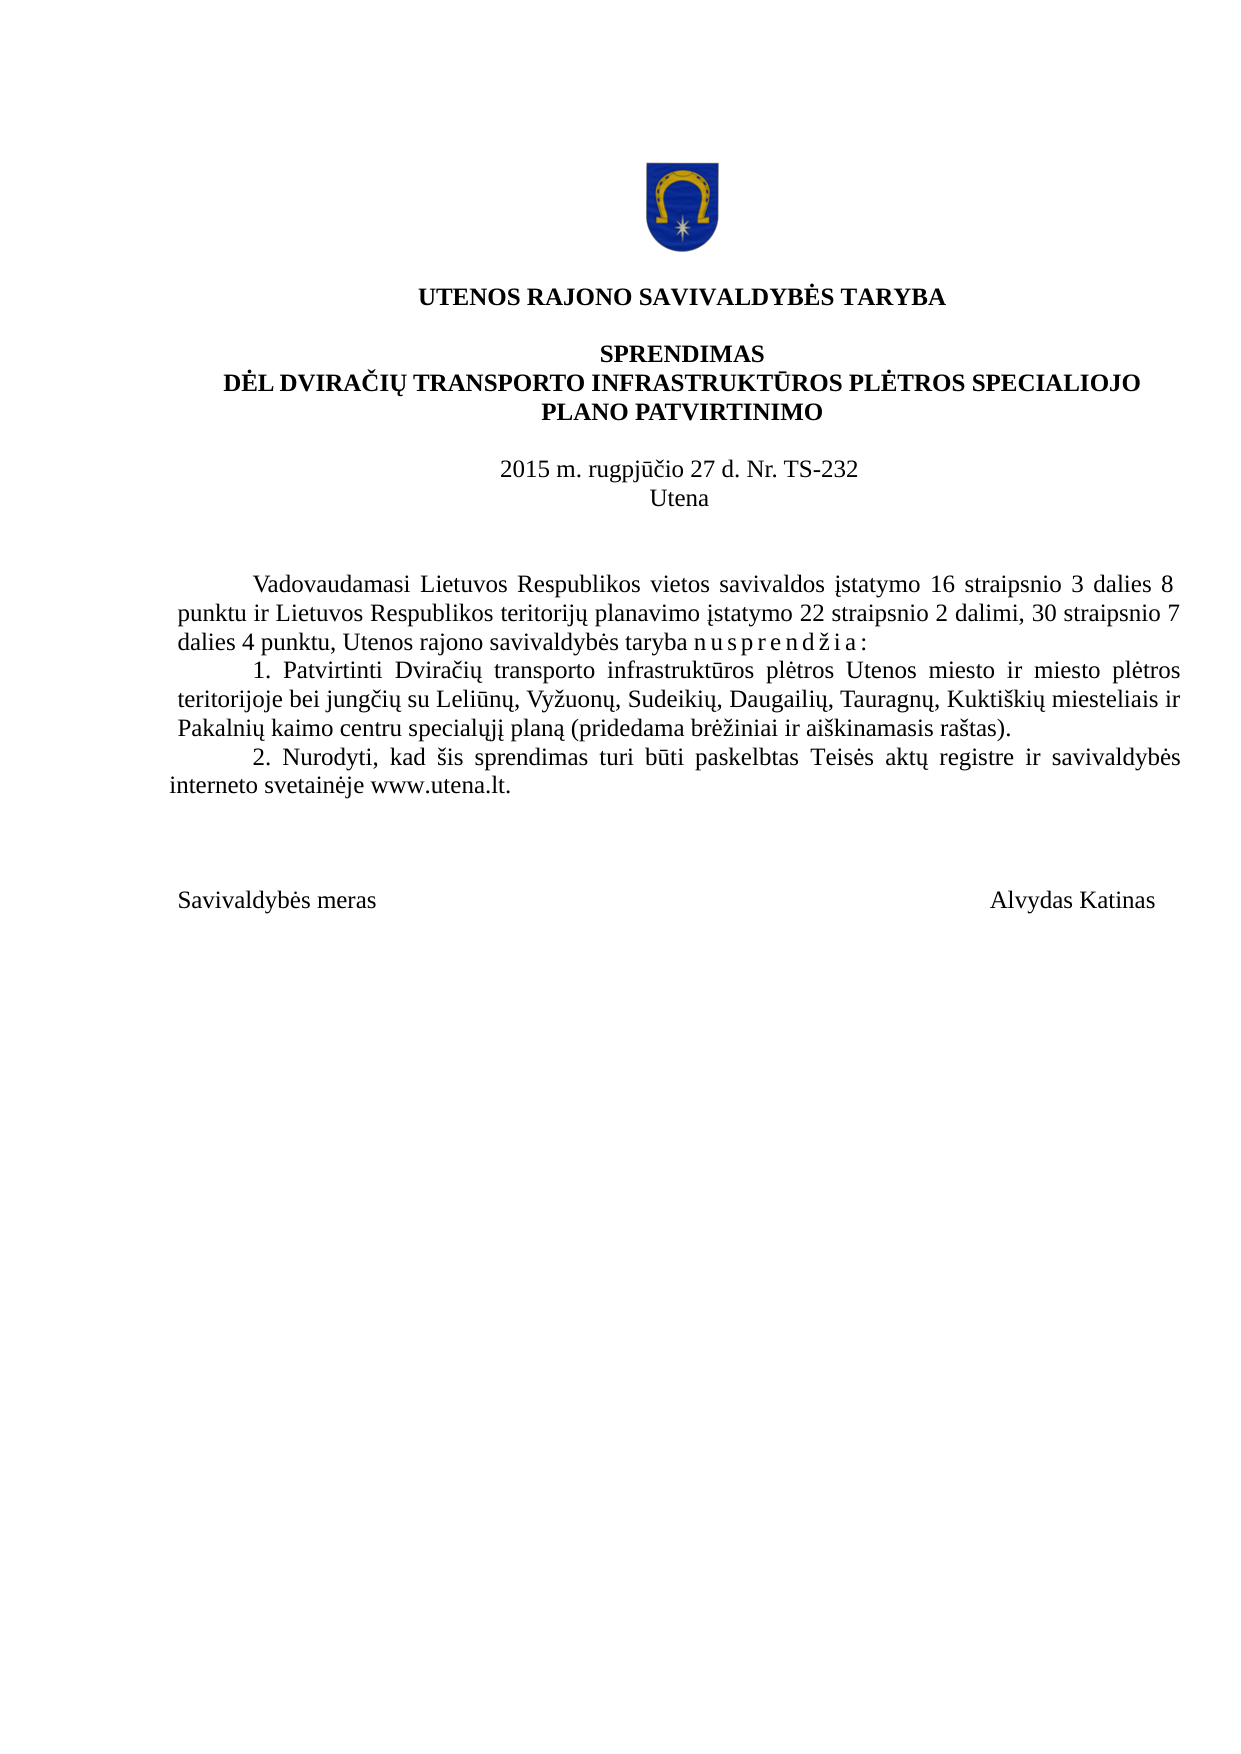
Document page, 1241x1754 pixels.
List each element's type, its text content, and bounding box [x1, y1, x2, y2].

text Savivaldybės meras Alvydas Katinas [177, 885, 1181, 914]
text Vadovaudamasi Lietuvos Respublikos vietos savivaldos įstatymo 16 straipsnio 3 dalies 8 punktu ir Lietuvos Respublikos teritorijų planavimo įstatymo 22 straipsnio 2 dalimi, 30 straipsnio 7 dalies 4 punktu, Utenos rajono savivaldybės taryba nusprendžia: [177, 569, 1181, 655]
text Utena [177, 483, 1181, 512]
text 2. Nurodyti, kad šis sprendimas turi būti paskelbtas Teisės aktų registre ir savivaldybės interneto svetainėje www.utena.lt. [169, 742, 1182, 799]
text UTENOS RAJONO SAVIVALDYBĖS TARYBA [177, 282, 1187, 310]
text DĖL DVIRAČIŲ TRANSPORTO INFRASTRUKTŪROS PLĖTROS SPECIALIOJO PLANO PATVIRTINIMO [177, 368, 1187, 425]
text SPRENDIMAS [177, 339, 1187, 368]
text 2015 m. rugpjūčio 27 d. Nr. TS-232 [177, 454, 1181, 483]
text 1. Patvirtinti Dviračių transporto infrastruktūros plėtros Utenos miesto ir miesto plėtros teritorijoje bei jungčių su Leliūnų, Vyžuonų, Sudeikių, Daugailių, Tauragnų, Kuktiškių miesteliais ir Pakalnių kaimo centru specialųjį planą (pridedama brėžiniai ir aiškinamasis raštas). [177, 655, 1181, 742]
